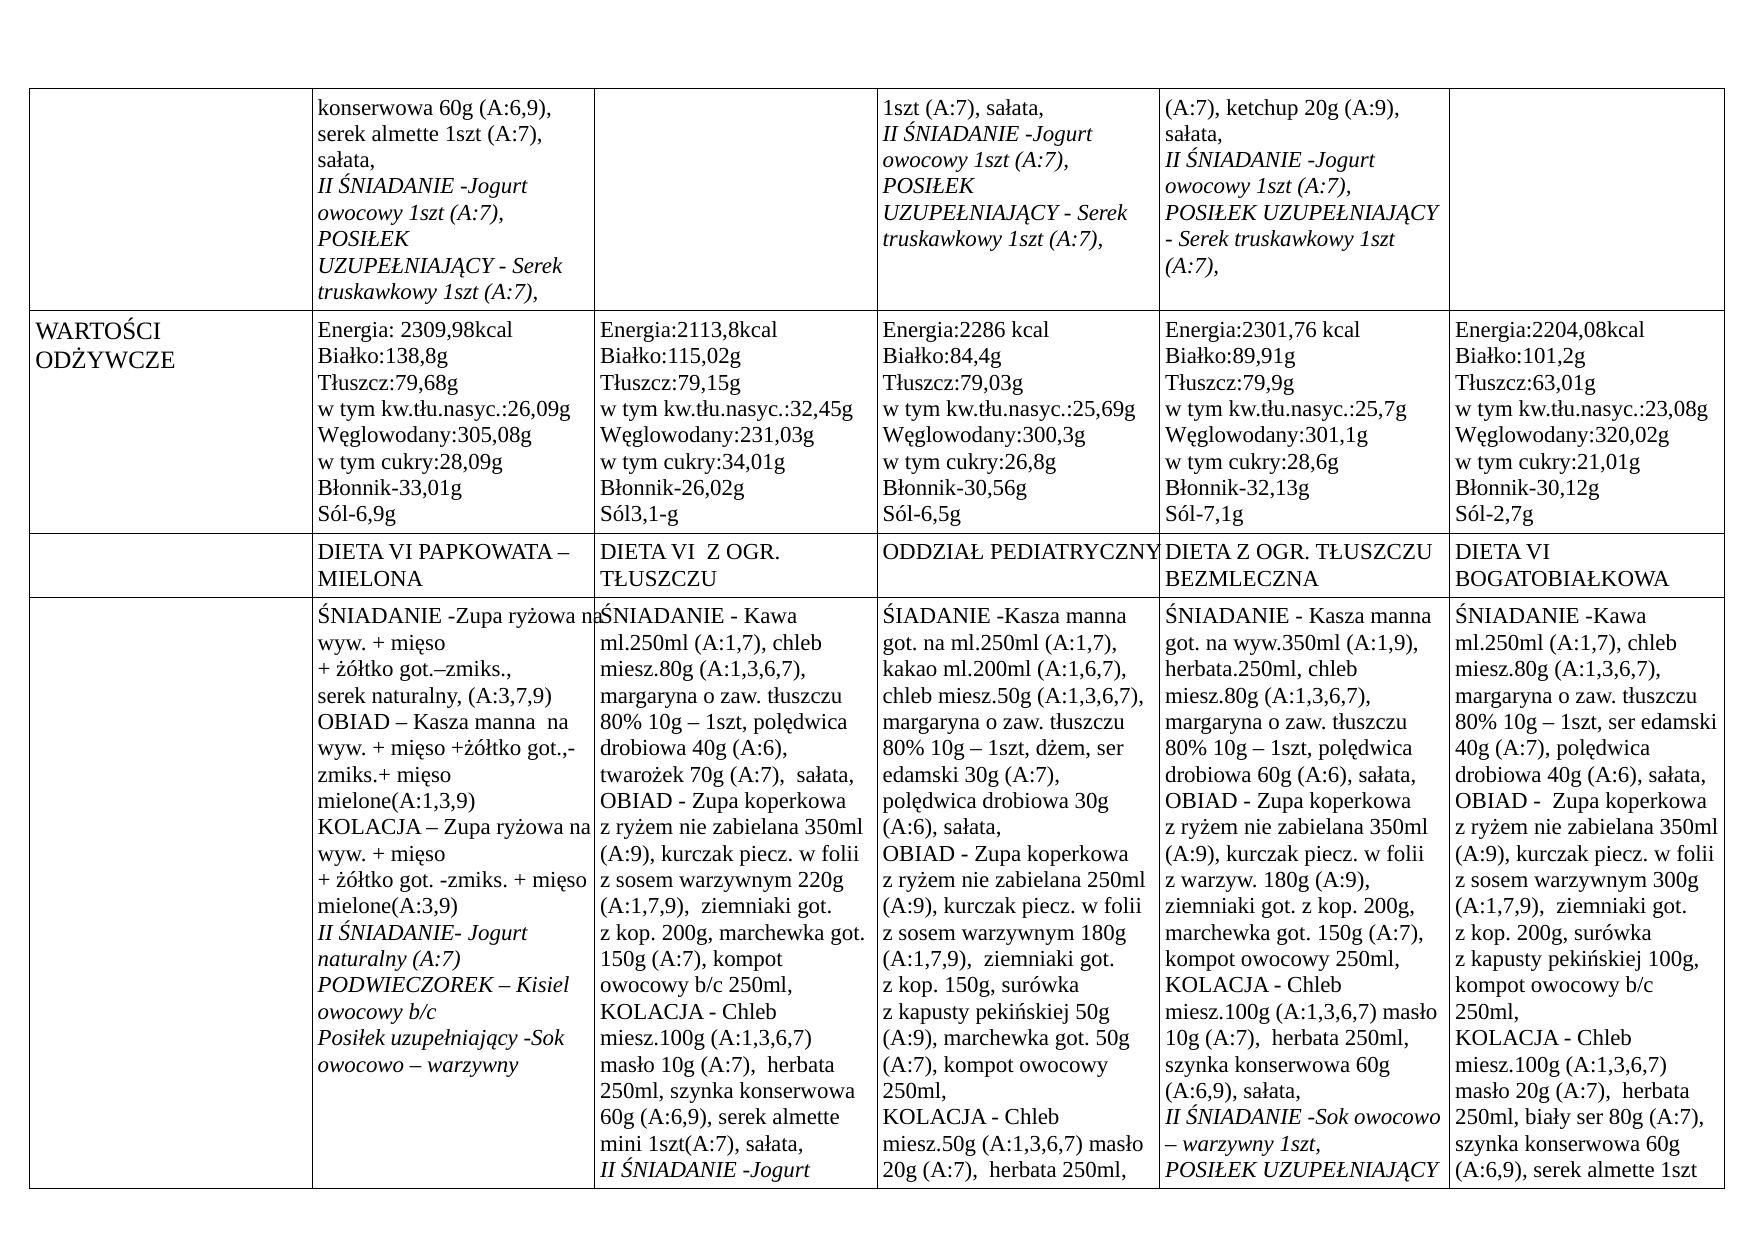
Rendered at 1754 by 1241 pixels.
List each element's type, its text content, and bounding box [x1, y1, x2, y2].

table_cell konserwowa 60g (A:6,9), serek almette 1szt (A:7), sałata, II ŚNIADANIE -Jogurt owocowy 1szt (A:7), POSIŁEK UZUPEŁNIAJĄCY - Serek truskawkowy 1szt (A:7), [313, 89, 594, 310]
table_cell ŚNIADANIE -Kawa ml.250ml (A:1,7), chleb miesz.80g (A:1,3,6,7), margaryna o zaw. tłuszczu 80% 10g – 1szt, ser edamski 40g (A:7), polędwica drobiowa 40g (A:6), sałata, OBIAD - Zupa koperkowa z ryżem nie zabielana 350ml (A:9), kurczak piecz. w folii z sosem warzywnym 300g (A:1,7,9), ziemniaki got. z kop. 200g, surówka z kapusty pekińskiej 100g, kompot owocowy b/c 250ml, KOLACJA - Chleb miesz.100g (A:1,3,6,7) masło 20g (A:7), herbata 250ml, biały ser 80g (A:7), szynka konserwowa 60g (A:6,9), serek almette 1szt [1450, 598, 1724, 1188]
table_cell [30, 89, 312, 310]
table_cell [595, 89, 877, 310]
table_cell (A:7), ketchup 20g (A:9), sałata, II ŚNIADANIE -Jogurt owocowy 1szt (A:7), POSIŁEK UZUPEŁNIAJĄCY - Serek truskawkowy 1szt (A:7), [1160, 89, 1449, 310]
table_cell [30, 598, 312, 1188]
table_cell Energia:2113,8kcal Białko:115,02g Tłuszcz:79,15g w tym kw.tłu.nasyc.:32,45g Węglowodany:231,03g w tym cukry:34,01g Błonnik-26,02g Sól3,1-g [595, 311, 877, 532]
table_cell DIETA VI PAPKOWATA – MIELONA [313, 534, 594, 597]
table_cell [1450, 89, 1724, 310]
table_cell Energia:2286 kcal Białko:84,4g Tłuszcz:79,03g w tym kw.tłu.nasyc.:25,69g Węglowodany:300,3g w tym cukry:26,8g Błonnik-30,56g Sól-6,5g [878, 311, 1159, 532]
table_cell WARTOŚCI ODŻYWCZE [30, 311, 312, 532]
table_cell 1szt (A:7), sałata, II ŚNIADANIE -Jogurt owocowy 1szt (A:7), POSIŁEK UZUPEŁNIAJĄCY - Serek truskawkowy 1szt (A:7), [878, 89, 1159, 310]
table_cell [30, 534, 312, 597]
table_cell DIETA VI BOGATOBIAŁKOWA [1450, 534, 1724, 597]
table_cell Energia:2204,08kcal Białko:101,2g Tłuszcz:63,01g w tym kw.tłu.nasyc.:23,08g Węglowodany:320,02g w tym cukry:21,01g Błonnik-30,12g Sól-2,7g [1450, 311, 1724, 532]
table_cell ŚNIADANIE - Kawa ml.250ml (A:1,7), chleb miesz.80g (A:1,3,6,7), margaryna o zaw. tłuszczu 80% 10g – 1szt, polędwica drobiowa 40g (A:6), twarożek 70g (A:7), sałata, OBIAD - Zupa koperkowa z ryżem nie zabielana 350ml (A:9), kurczak piecz. w folii z sosem warzywnym 220g (A:1,7,9), ziemniaki got. z kop. 200g, marchewka got. 150g (A:7), kompot owocowy b/c 250ml, KOLACJA - Chleb miesz.100g (A:1,3,6,7) masło 10g (A:7), herbata 250ml, szynka konserwowa 60g (A:6,9), serek almette mini 1szt(A:7), sałata, II ŚNIADANIE -Jogurt naturalny 1szt (A:7), PODWIECZOREK - Budyń ow. got. b/c 200ml (A:7), POSIŁEK UZUPEŁNIAJĄCY - Jabłko pieczone 1szt, [595, 598, 877, 1188]
table_cell ŚNIADANIE - Kasza manna got. na wyw.350ml (A:1,9), herbata.250ml, chleb miesz.80g (A:1,3,6,7), margaryna o zaw. tłuszczu 80% 10g – 1szt, polędwica drobiowa 60g (A:6), sałata, OBIAD - Zupa koperkowa z ryżem nie zabielana 350ml (A:9), kurczak piecz. w folii z warzyw. 180g (A:9), ziemniaki got. z kop. 200g, marchewka got. 150g (A:7), kompot owocowy 250ml, KOLACJA - Chleb miesz.100g (A:1,3,6,7) masło 10g (A:7), herbata 250ml, szynka konserwowa 60g (A:6,9), sałata, II ŚNIADANIE -Sok owocowo – warzywny 1szt, POSIŁEK UZUPEŁNIAJĄCY [1160, 598, 1449, 1188]
table_cell DIETA Z OGR. TŁUSZCZU BEZMLECZNA [1160, 534, 1449, 597]
table_cell ŚNIADANIE -Zupa ryżowa na wyw. + mięso + żółtko got.–zmiks., serek naturalny, (A:3,7,9) OBIAD – Kasza manna na wyw. + mięso +żółtko got.,- zmiks.+ mięso mielone(A:1,3,9) KOLACJA – Zupa ryżowa na wyw. + mięso + żółtko got. -zmiks. + mięso mielone(A:3,9) II ŚNIADANIE- Jogurt naturalny (A:7) PODWIECZOREK – Kisiel owocowy b/c Posiłek uzupełniający -Sok owocowo – warzywny [313, 598, 594, 1188]
table_cell Energia: 2309,98kcal Białko:138,8g Tłuszcz:79,68g w tym kw.tłu.nasyc.:26,09g Węglowodany:305,08g w tym cukry:28,09g Błonnik-33,01g Sól-6,9g [313, 311, 594, 532]
table_cell Energia:2301,76 kcal Białko:89,91g Tłuszcz:79,9g w tym kw.tłu.nasyc.:25,7g Węglowodany:301,1g w tym cukry:28,6g Błonnik-32,13g Sól-7,1g [1160, 311, 1449, 532]
table_cell ODDZIAŁ PEDIATRYCZNY [878, 534, 1159, 597]
table_cell DIETA VI Z OGR. TŁUSZCZU [595, 534, 877, 597]
table_cell ŚIADANIE -Kasza manna got. na ml.250ml (A:1,7), kakao ml.200ml (A:1,6,7), chleb miesz.50g (A:1,3,6,7), margaryna o zaw. tłuszczu 80% 10g – 1szt, dżem, ser edamski 30g (A:7), polędwica drobiowa 30g (A:6), sałata, OBIAD - Zupa koperkowa z ryżem nie zabielana 250ml (A:9), kurczak piecz. w folii z sosem warzywnym 180g (A:1,7,9), ziemniaki got. z kop. 150g, surówka z kapusty pekińskiej 50g (A:9), marchewka got. 50g (A:7), kompot owocowy 250ml, KOLACJA - Chleb miesz.50g (A:1,3,6,7) masło 20g (A:7), herbata 250ml, [878, 598, 1159, 1188]
